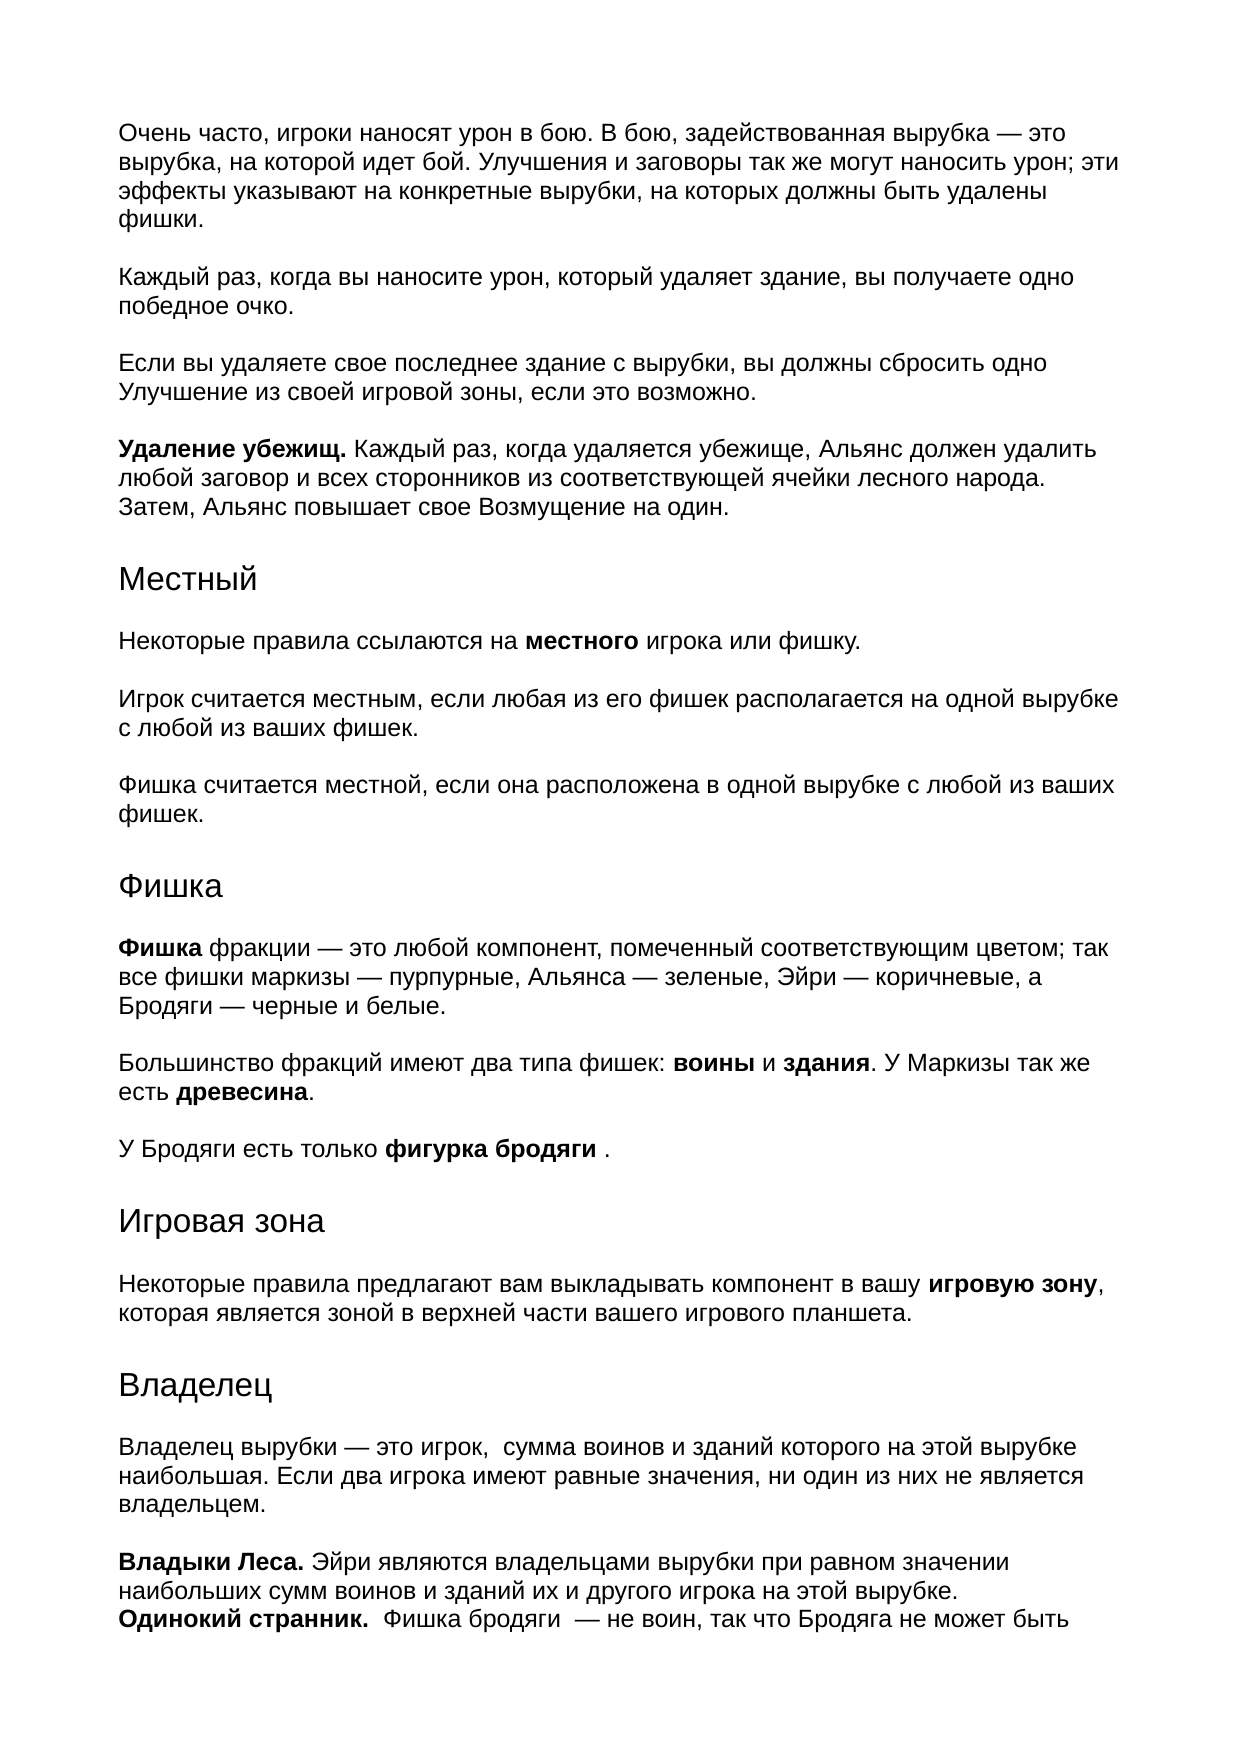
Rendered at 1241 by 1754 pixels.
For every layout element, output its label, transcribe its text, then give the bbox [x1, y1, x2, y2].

text Владелец вырубки — это игрок, сумма воинов и зданий которого на этой вырубке наибольшая. Если два игрока имеют равные значения, ни один из них не является владельцем. [118, 1432, 1122, 1518]
text Фишка считается местной, если она расположена в одной вырубке с любой из ваших фишек. [118, 770, 1122, 827]
text Игрок считается местным, если любая из его фишек располагается на одной вырубке с любой из ваших фишек. [118, 684, 1122, 741]
text Владыки Леса. Эйри являются владельцами вырубки при равном значении наибольших сумм воинов и зданий их и другого игрока на этой вырубке. [118, 1547, 1122, 1604]
text Местный [118, 559, 1122, 597]
text Фишка [118, 866, 1122, 904]
text Если вы удаляете свое последнее здание с вырубки, вы должны сбросить одно Улучшение из своей игровой зоны, если это возможно. [118, 348, 1122, 406]
text Удаление убежищ. Каждый раз, когда удаляется убежище, Альянс должен удалить любой заговор и всех сторонников из соответствующей ячейки лесного народа. Затем, Альянс повышает свое Возмущение на один. [118, 434, 1122, 521]
text Владелец [118, 1365, 1122, 1403]
text Фишка фракции — это любой компонент, помеченный соответствующим цветом; так все фишки маркизы — пурпурные, Альянса — зеленые, Эйри — коричневые, а Бродяги — черные и белые. [118, 933, 1122, 1019]
text У Бродяги есть только фигурка бродяги . [118, 1134, 1122, 1163]
text Некоторые правила ссылаются на местного игрока или фишку. [118, 626, 1122, 655]
text Очень часто, игроки наносят урон в бою. В бою, задействованная вырубка — это вырубка, на которой идет бой. Улучшения и заговоры так же могут наносить урон; эти эффекты указывают на конкретные вырубки, на которых должны быть удалены фишки. [118, 118, 1122, 233]
text Одинокий странник. Фишка бродяги — не воин, так что Бродяга не может быть [118, 1604, 1122, 1633]
text Игровая зона [118, 1202, 1122, 1240]
text Большинство фракций имеют два типа фишек: воины и здания. У Маркизы так же есть древесина. [118, 1048, 1122, 1106]
text Каждый раз, когда вы наносите урон, который удаляет здание, вы получаете одно победное очко. [118, 262, 1122, 319]
text Некоторые правила предлагают вам выкладывать компонент в вашу игровую зону, которая является зоной в верхней части вашего игрового планшета. [118, 1269, 1122, 1326]
